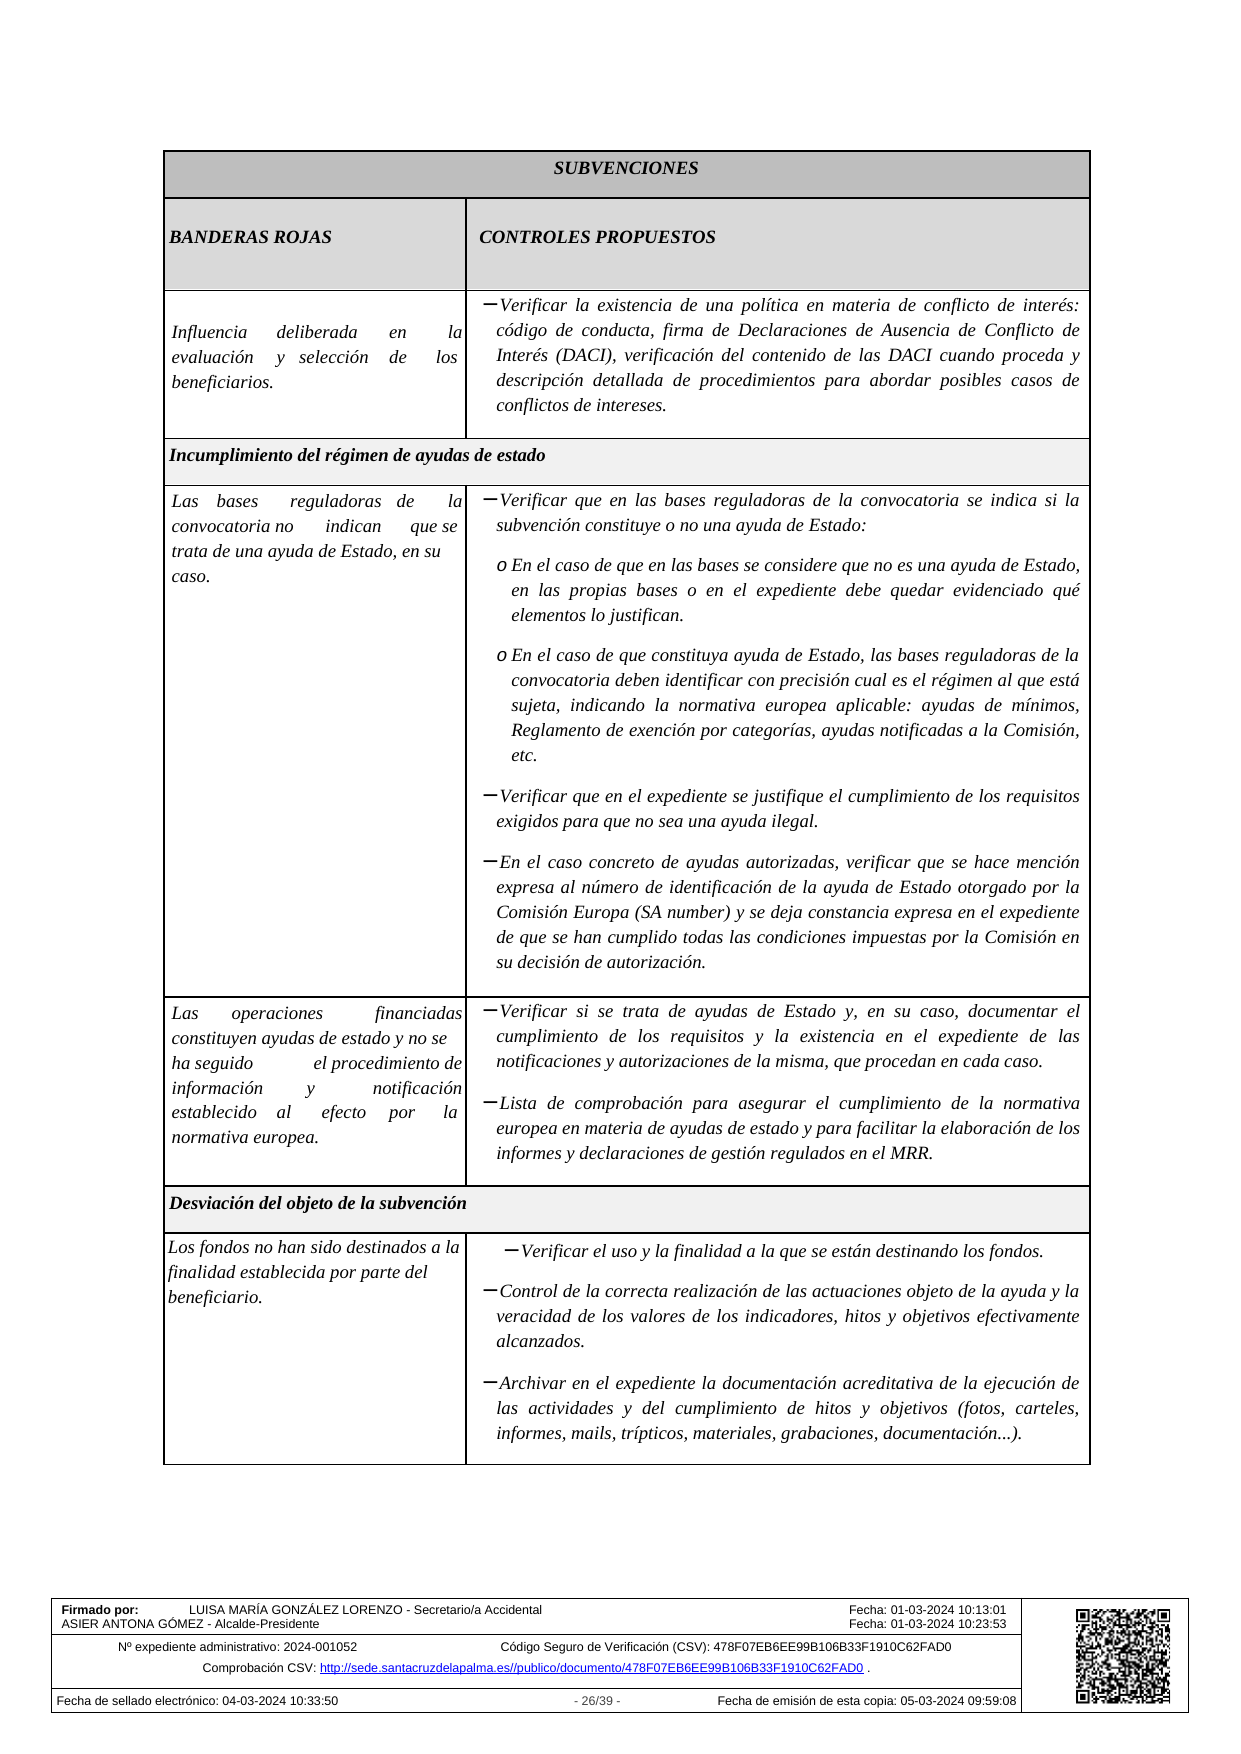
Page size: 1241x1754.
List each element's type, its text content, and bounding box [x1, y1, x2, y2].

table_cell Los fondos no han sido destinados a la finalidad establecida por parte del beneficiario. [165, 1234, 465, 1463]
table_cell Desviación del objeto de la subvención [165, 1187, 1089, 1232]
table_cell BANDERAS ROJAS [165, 199, 465, 289]
table_cell Fecha de sellado electrónico: 04-03-2024 10:33:50 - 26/39 - Fecha de emisión de esta copia: 05-03-2024 09:59:08 [52, 1689, 1021, 1712]
table_cell −Verificar la existencia de una política en materia de conflicto de interés: código de conducta, firma de Declaraciones de Ausencia de Conflicto de Interés (DACI), verificación del contenido de las DACI cuando proceda y descripción detallada de procedimientos para abordar posibles casos de conflictos de intereses. [467, 291, 1089, 437]
table_header [1022, 1599, 1188, 1712]
table_cell Nº expediente administrativo: 2024-001052 Código Seguro de Verificación (CSV): 478F07EB6EE99B106B33F1910C62FAD0 Comprobación CSV: http://sede.santacruzdelapalma.es//publico/documento/478F07EB6EE99B106B33F1910C62FAD0 . [52, 1635, 1021, 1688]
table_header Firmado por: LUISA MARÍA GONZÁLEZ LORENZO - Secretario/a Accidental Fecha: 01-03-2024 10:13:01 ASIER ANTONA GÓMEZ - Alcalde-Presidente Fecha: 01-03-2024 10:23:53 [52, 1599, 1021, 1634]
table_cell Incumplimiento del régimen de ayudas de estado [165, 439, 1089, 484]
table_cell −Verificar que en las bases reguladoras de la convocatoria se indica si la subvención constituye o no una ayuda de Estado: En el caso de que en las bases se considere que no es una ayuda de Estado, en las propias bases o en el expediente debe quedar evidenciado qué elementos lo justifican. En el caso de que constituya ayuda de Estado, las bases reguladoras de la convocatoria deben identificar con precisión cual es el régimen al que está sujeta, indicando la normativa europea aplicable: ayudas de mínimos, Reglamento de exención por categorías, ayudas notificadas a la Comisión, etc. −Verificar que en el expediente se justifique el cumplimiento de los requisitos exigidos para que no sea una ayuda ilegal. −En el caso concreto de ayudas autorizadas, verificar que se hace mención expresa al número de identificación de la ayuda de Estado otorgado por la Comisión Europa (SA number) y se deja constancia expresa en el expediente de que se han cumplido todas las condiciones impuestas por la Comisión en su decisión de autorización. [467, 486, 1089, 996]
table_cell Las operaciones financiadas constituyen ayudas de estado y no se ha seguido el procedimiento de información y notificación establecido al efecto por la normativa europea. [165, 998, 465, 1185]
table_cell −Verificar si se trata de ayudas de Estado y, en su caso, documentar el cumplimiento de los requisitos y la existencia en el expediente de las notificaciones y autorizaciones de la misma, que procedan en cada caso. −Lista de comprobación para asegurar el cumplimiento de la normativa europea en materia de ayudas de estado y para facilitar la elaboración de los informes y declaraciones de gestión regulados en el MRR. [467, 998, 1089, 1185]
table_cell Influencia deliberada en la evaluación y selección de los beneficiarios. [165, 291, 465, 437]
table_header SUBVENCIONES [165, 152, 1089, 197]
table_cell Las bases reguladoras de la convocatoria no indican que se trata de una ayuda de Estado, en su caso. [165, 486, 465, 996]
table_cell CONTROLES PROPUESTOS [467, 199, 1089, 289]
table_cell −Verificar el uso y la finalidad a la que se están destinando los fondos. −Control de la correcta realización de las actuaciones objeto de la ayuda y la veracidad de los valores de los indicadores, hitos y objetivos efectivamente alcanzados. −Archivar en el expediente la documentación acreditativa de la ejecución de las actividades y del cumplimiento de hitos y objetivos (fotos, carteles, informes, mails, trípticos, materiales, grabaciones, documentación...). [467, 1234, 1089, 1463]
